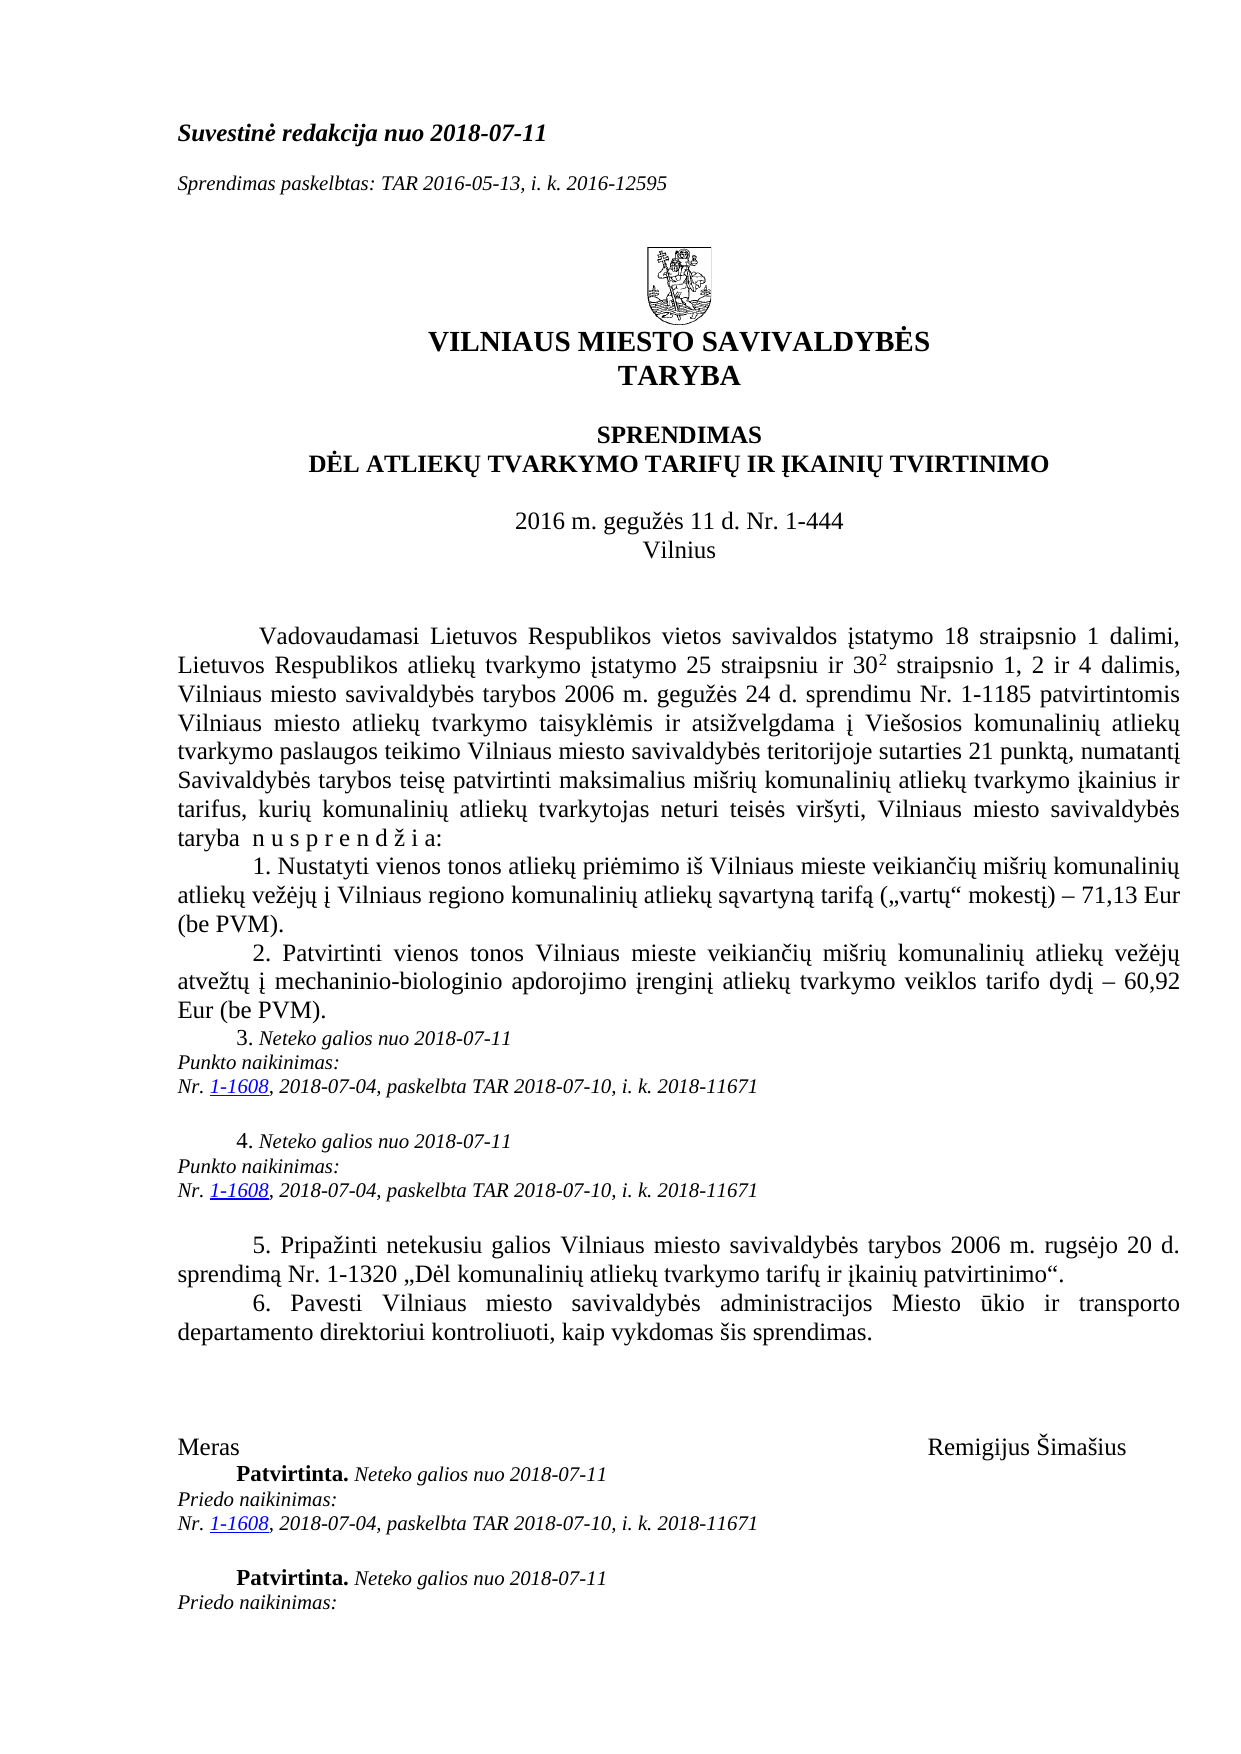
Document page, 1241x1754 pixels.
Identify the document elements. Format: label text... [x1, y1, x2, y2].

text Patvirtinta. Neteko galios nuo 2018-07-11 [177, 1460, 1181, 1487]
text Meras Remigijus Šimašius [177, 1432, 1181, 1460]
text SPRENDIMAS [177, 420, 1181, 449]
text Punkto naikinimas: [177, 1153, 1181, 1178]
text 1. Nustatyti vienos tonos atliekų priėmimo iš Vilniaus mieste veikiančių mišrių komunalinių atliekų vežėjų į Vilniaus regiono komunalinių atliekų sąvartyną tarifą („vartų“ mokestį) – 71,13 Eur (be PVM). [177, 851, 1181, 938]
text Nr. 1-1608, 2018-07-04, paskelbta TAR 2018-07-10, i. k. 2018-11671 [177, 1511, 1181, 1535]
text 2016 m. gegužės 11 d. Nr. 1-444 [177, 506, 1181, 535]
text 2. Patvirtinti vienos tonos Vilniaus mieste veikiančių mišrių komunalinių atliekų vežėjų atvežtų į mechaninio-biologinio apdorojimo įrenginį atliekų tvarkymo veiklos tarifo dydį – 60,92 Eur (be PVM). [177, 938, 1181, 1024]
text 6. Pavesti Vilniaus miesto savivaldybės administracijos Miesto ūkio ir transporto departamento direktoriui kontroliuoti, kaip vykdomas šis sprendimas. [177, 1288, 1181, 1345]
text Punkto naikinimas: [177, 1050, 1181, 1074]
text Nr. 1-1608, 2018-07-04, paskelbta TAR 2018-07-10, i. k. 2018-11671 [177, 1074, 1181, 1098]
text Vadovaudamasi Lietuvos Respublikos vietos savivaldos įstatymo 18 straipsnio 1 dalimi, Lietuvos Respublikos atliekų tvarkymo įstatymo 25 straipsniu ir 302 straipsnio 1, 2 ir 4 dalimis, Vilniaus miesto savivaldybės tarybos 2006 m. gegužės 24 d. sprendimu Nr. 1-1185 patvirtintomis Vilniaus miesto atliekų tvarkymo taisyklėmis ir atsižvelgdama į Viešosios komunalinių atliekų tvarkymo paslaugos teikimo Vilniaus miesto savivaldybės teritorijoje sutarties 21 punktą, numatantį Savivaldybės tarybos teisę patvirtinti maksimalius mišrių komunalinių atliekų tvarkymo įkainius ir tarifus, kurių komunalinių atliekų tvarkytojas neturi teisės viršyti, Vilniaus miesto savivaldybės taryba n u s p r e n d ž i a: [177, 621, 1181, 851]
text Priedo naikinimas: [177, 1590, 1181, 1614]
text Suvestinė redakcija nuo 2018-07-11 [177, 118, 1181, 147]
text VILNIAUS MIESTO SAVIVALDYBĖS [177, 324, 1181, 358]
text Patvirtinta. Neteko galios nuo 2018-07-11 [177, 1564, 1181, 1590]
text 5. Pripažinti netekusiu galios Vilniaus miesto savivaldybės tarybos 2006 m. rugsėjo 20 d. sprendimą Nr. 1-1320 „Dėl komunalinių atliekų tvarkymo tarifų ir įkainių patvirtinimo“. [177, 1230, 1181, 1288]
text Sprendimas paskelbtas: TAR 2016-05-13, i. k. 2016-12595 [177, 171, 1181, 195]
text TARYBA [177, 358, 1181, 391]
text 3. Neteko galios nuo 2018-07-11 [177, 1024, 1181, 1050]
text Priedo naikinimas: [177, 1487, 1181, 1511]
text Nr. 1-1608, 2018-07-04, paskelbta TAR 2018-07-10, i. k. 2018-11671 [177, 1178, 1181, 1202]
text 4. Neteko galios nuo 2018-07-11 [177, 1127, 1181, 1153]
text DĖL ATLIEKŲ TVARKYMO TARIFŲ IR ĮKAINIŲ TVIRTINIMO [177, 449, 1181, 478]
text Vilnius [177, 535, 1181, 564]
